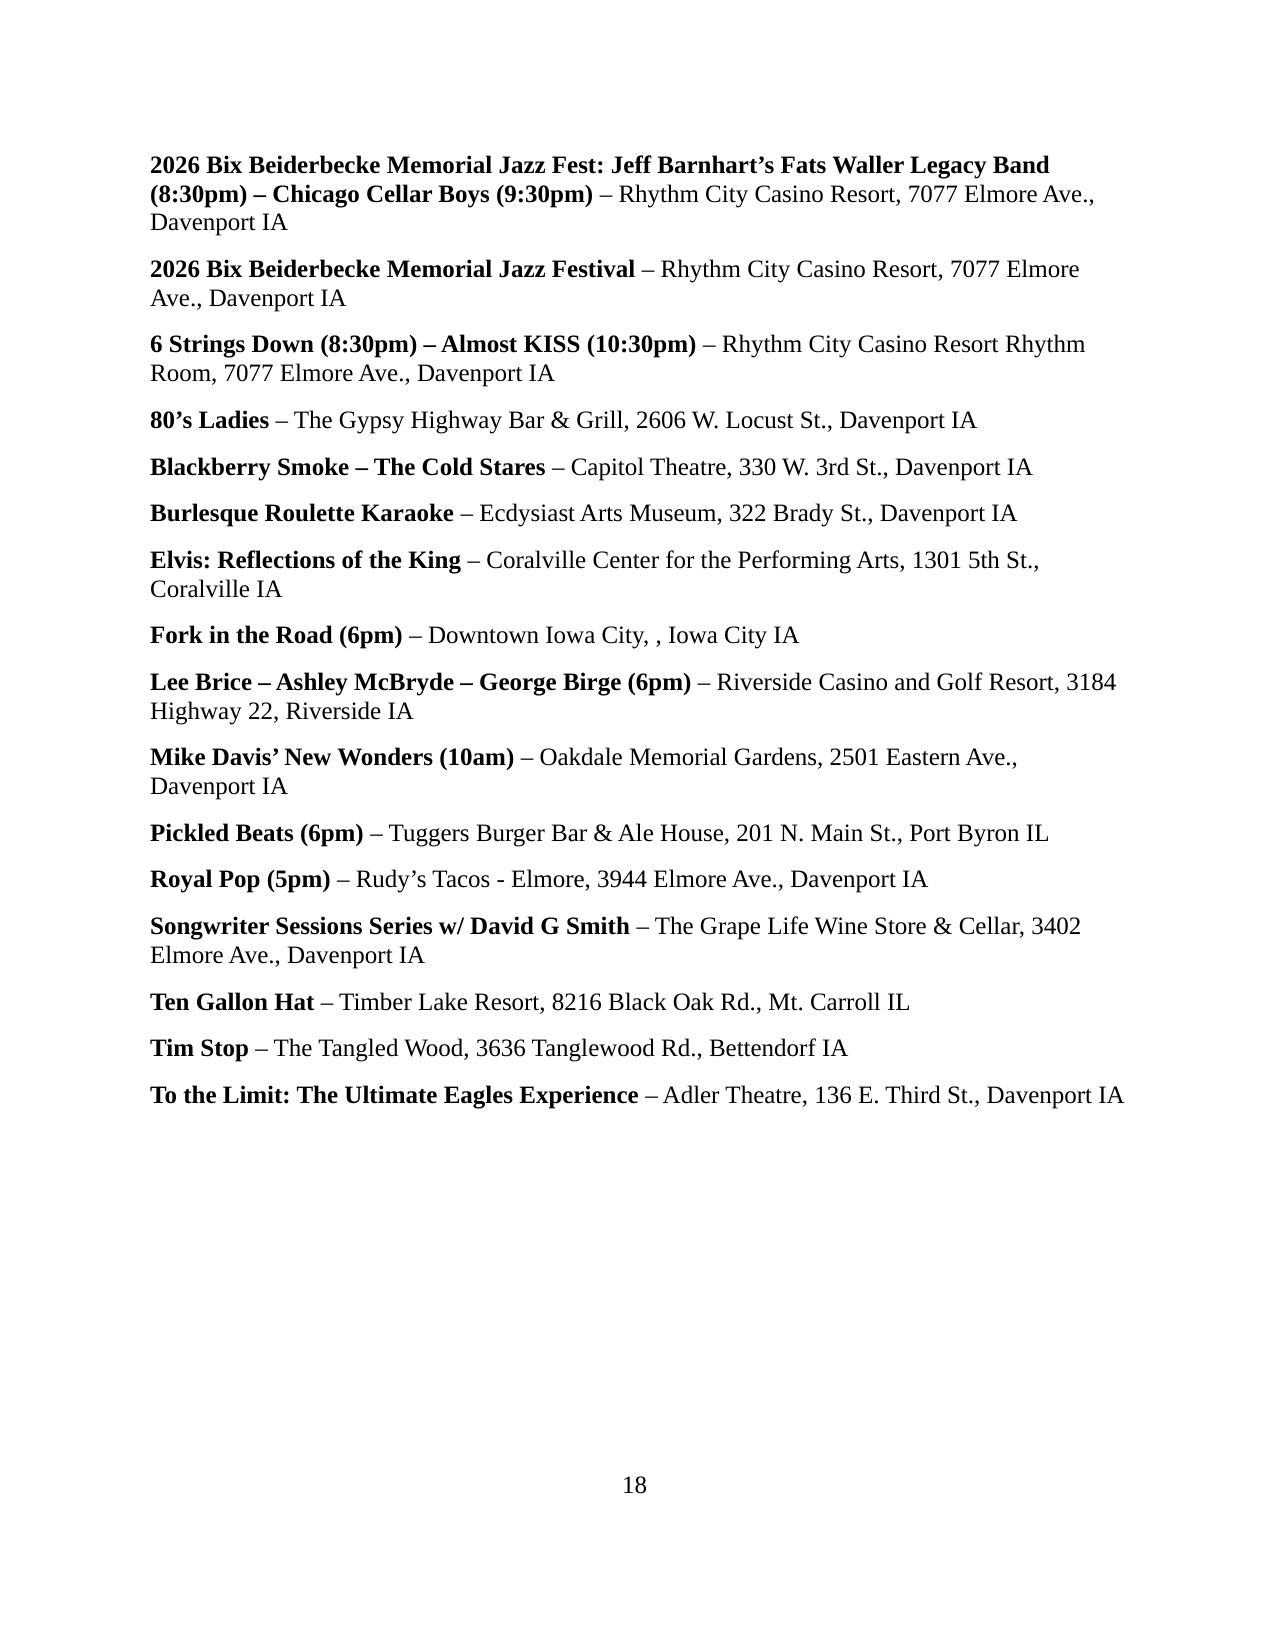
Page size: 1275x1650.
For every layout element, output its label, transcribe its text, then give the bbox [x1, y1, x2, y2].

text 80’s Ladies – The Gypsy Highway Bar & Grill, 2606 W. Locust St., Davenport IA [150, 405, 1125, 434]
text To the Limit: The Ultimate Eagles Experience – Adler Theatre, 136 E. Third St., Davenport IA [150, 1080, 1125, 1109]
text Songwriter Sessions Series w/ David G Smith – The Grape Life Wine Store & Cellar, 3402 Elmore Ave., Davenport IA [150, 911, 1125, 969]
text Royal Pop (5pm) – Rudy’s Tacos - Elmore, 3944 Elmore Ave., Davenport IA [150, 864, 1125, 893]
text Tim Stop – The Tangled Wood, 3636 Tanglewood Rd., Bettendorf IA [150, 1033, 1125, 1062]
text Blackberry Smoke – The Cold Stares – Capitol Theatre, 330 W. 3rd St., Davenport IA [150, 452, 1125, 480]
text Fork in the Road (6pm) – Downtown Iowa City, , Iowa City IA [150, 620, 1125, 649]
text Burlesque Roulette Karaoke – Ecdysiast Arts Museum, 322 Brady St., Davenport IA [150, 498, 1125, 527]
text Elvis: Reflections of the King – Coralville Center for the Performing Arts, 1301 5th St., Coralville IA [150, 545, 1125, 602]
text Pickled Beats (6pm) – Tuggers Burger Bar & Ale House, 201 N. Main St., Port Byron IL [150, 818, 1125, 847]
text 2026 Bix Beiderbecke Memorial Jazz Fest: Jeff Barnhart’s Fats Waller Legacy Band (8:30pm) – Chicago Cellar Boys (9:30pm) – Rhythm City Casino Resort, 7077 Elmore Ave., Davenport IA [150, 150, 1125, 236]
text Mike Davis’ New Wonders (10am) – Oakdale Memorial Gardens, 2501 Eastern Ave., Davenport IA [150, 742, 1125, 800]
text 6 Strings Down (8:30pm) – Almost KISS (10:30pm) – Rhythm City Casino Resort Rhythm Room, 7077 Elmore Ave., Davenport IA [150, 329, 1125, 387]
text 2026 Bix Beiderbecke Memorial Jazz Festival – Rhythm City Casino Resort, 7077 Elmore Ave., Davenport IA [150, 254, 1125, 312]
text Lee Brice – Ashley McBryde – George Birge (6pm) – Riverside Casino and Golf Resort, 3184 Highway 22, Riverside IA [150, 667, 1125, 724]
text Ten Gallon Hat – Timber Lake Resort, 8216 Black Oak Rd., Mt. Carroll IL [150, 987, 1125, 1015]
